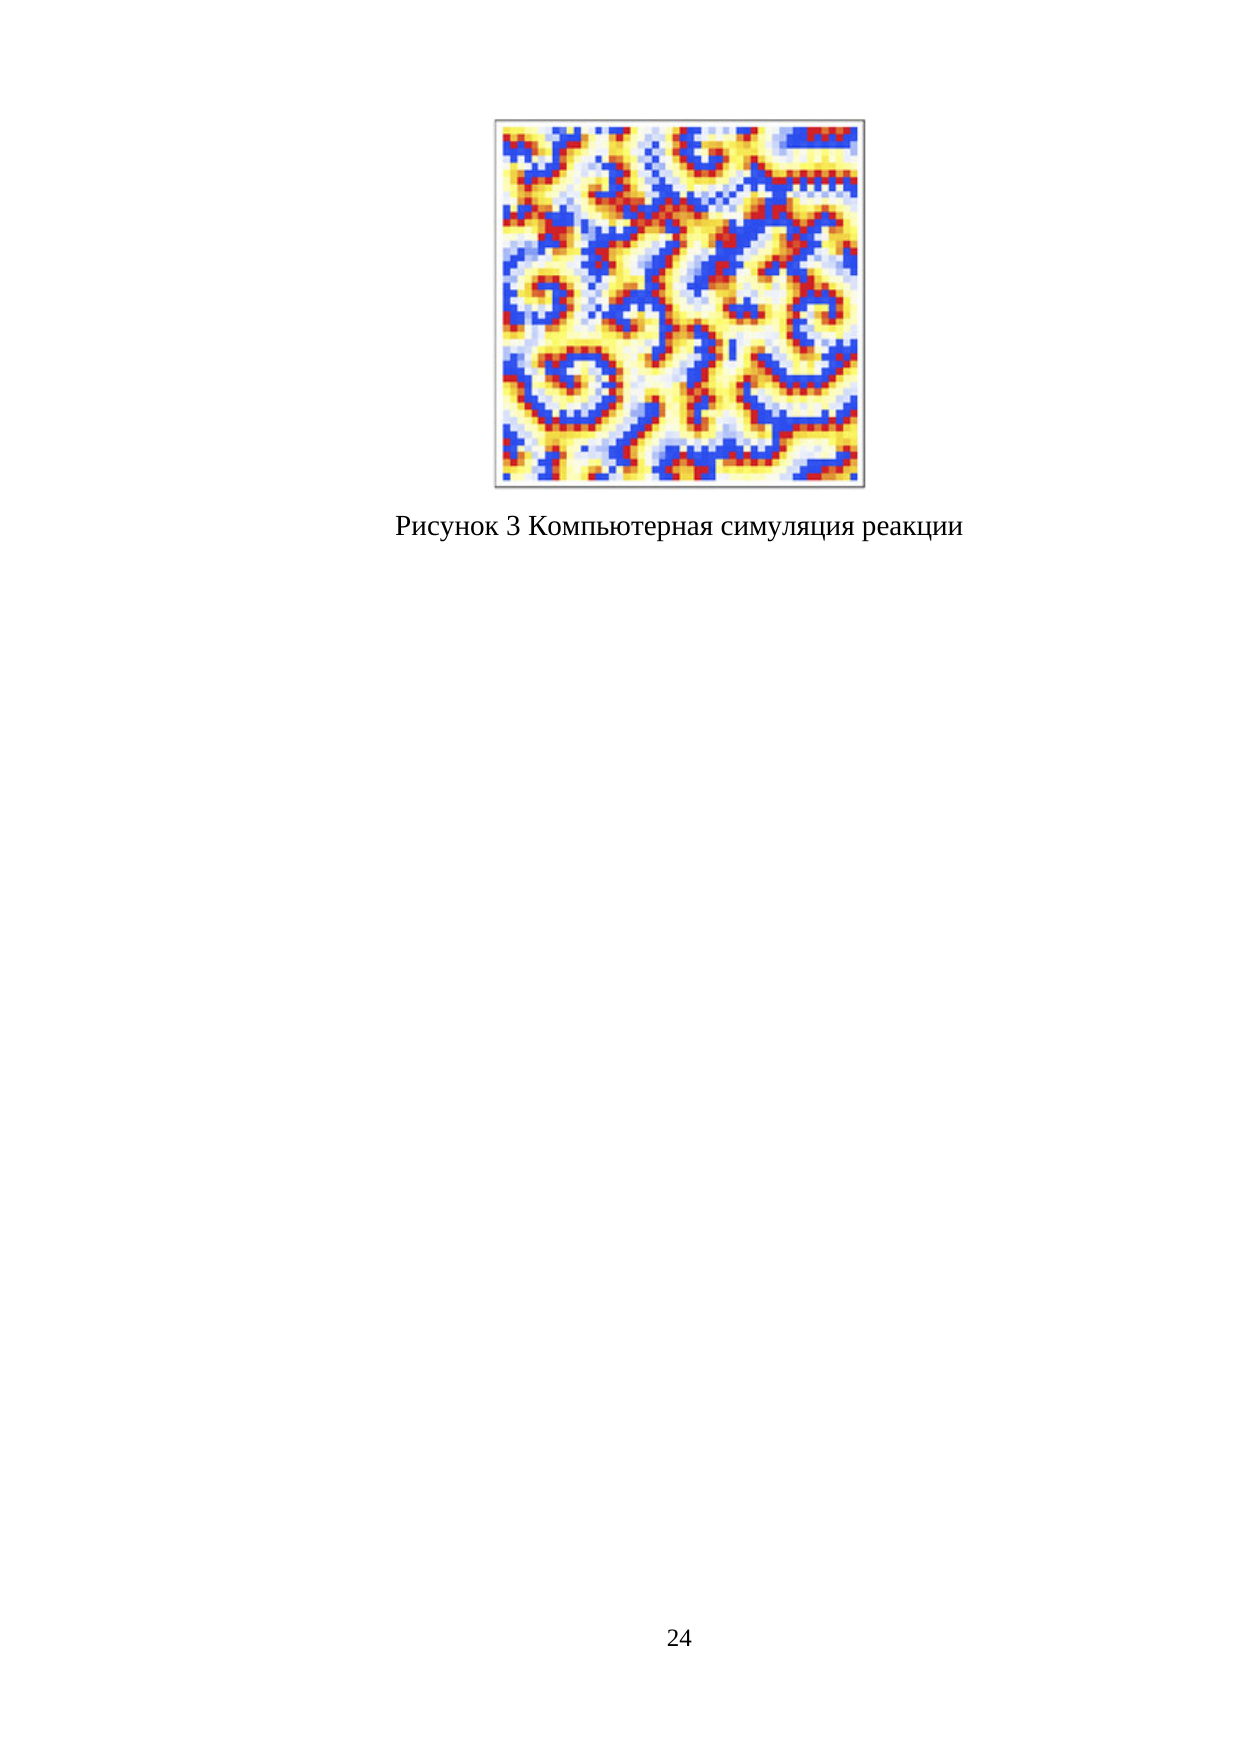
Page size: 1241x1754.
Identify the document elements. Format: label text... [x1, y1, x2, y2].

text Рисунок 3 Компьютерная симуляция реакции [177, 508, 1181, 542]
picture [492, 118, 867, 491]
